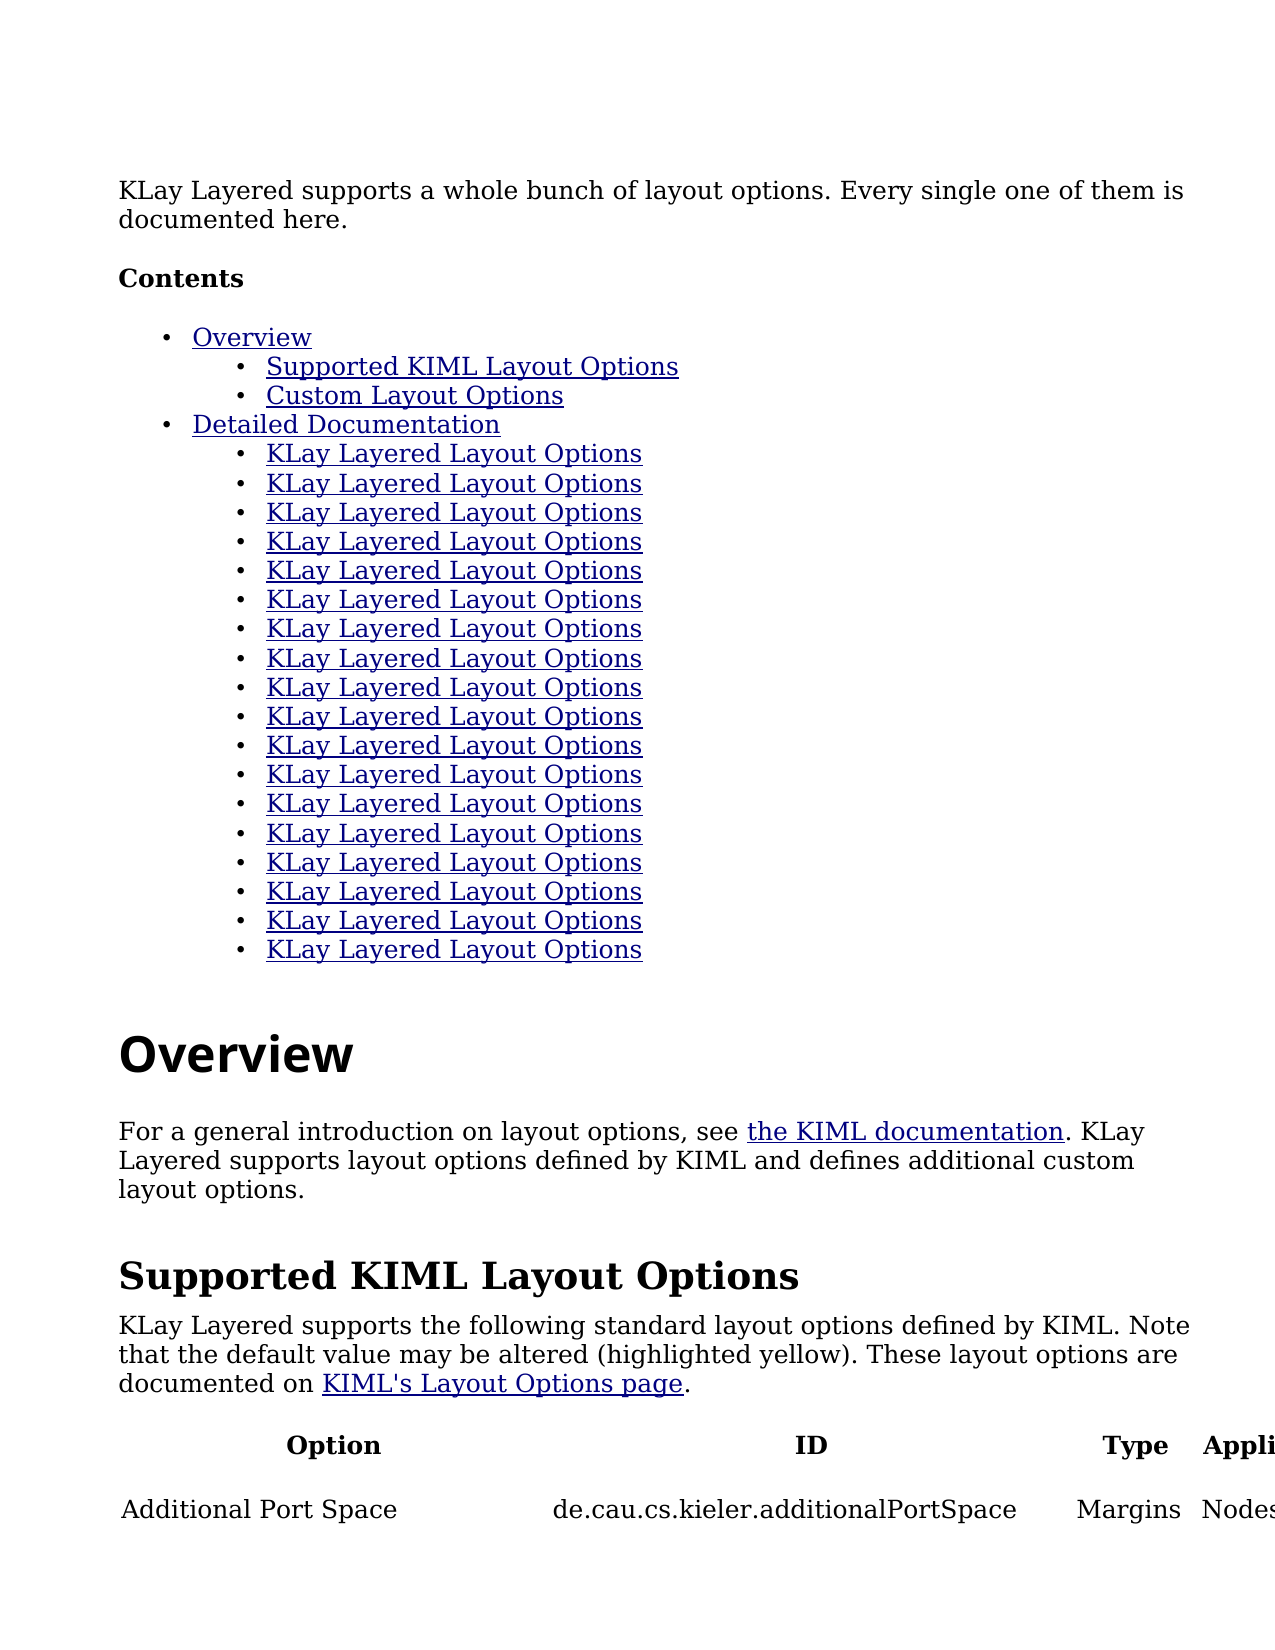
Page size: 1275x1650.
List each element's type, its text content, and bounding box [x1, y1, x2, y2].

text Contents [118, 264, 1216, 293]
list KLay Layered Layout Options [236, 586, 1216, 615]
list KLay Layered Layout Options [236, 731, 1216, 761]
list Detailed Documentation [162, 411, 1216, 440]
list Supported KIML Layout Options [236, 352, 1216, 381]
text KLay Layered supports a whole bunch of layout options. Every single one of them is documented here. [118, 176, 1216, 235]
list KLay Layered Layout Options [236, 615, 1216, 644]
list KLay Layered Layout Options [236, 440, 1216, 469]
subtitle Overview [118, 1019, 1216, 1087]
list Custom Layout Options [236, 381, 1216, 411]
list KLay Layered Layout Options [236, 790, 1216, 819]
text KLay Layered supports the following standard layout options defined by KIML. Note that the default value may be altered (highlighted yellow). These layout options are documented on KIML's Layout Options page. [118, 1311, 1216, 1399]
list KLay Layered Layout Options [236, 527, 1216, 556]
table_cell Margins [1073, 1493, 1198, 1557]
list KLay Layered Layout Options [236, 498, 1216, 527]
list KLay Layered Layout Options [236, 469, 1216, 498]
list KLay Layered Layout Options [236, 906, 1216, 936]
table_header Applies to [1198, 1428, 1275, 1493]
list KLay Layered Layout Options [236, 556, 1216, 586]
list KLay Layered Layout Options [236, 877, 1216, 906]
subtitle Supported KIML Layout Options [118, 1254, 1216, 1299]
list KLay Layered Layout Options [236, 644, 1216, 673]
list KLay Layered Layout Options [236, 673, 1216, 702]
text For a general introduction on layout options, see the KIML documentation. KLay Layered supports layout options defined by KIML and defines additional custom layout options. [118, 1117, 1216, 1204]
table_header Type [1073, 1428, 1198, 1493]
list KLay Layered Layout Options [236, 819, 1216, 848]
list KLay Layered Layout Options [236, 848, 1216, 877]
table_header Option [118, 1428, 549, 1493]
table_cell Nodes [1198, 1493, 1275, 1557]
list KLay Layered Layout Options [236, 761, 1216, 790]
table_header ID [550, 1428, 1073, 1493]
table_cell Additional Port Space [118, 1493, 549, 1557]
list KLay Layered Layout Options [236, 936, 1216, 965]
table_cell de.cau.cs.kieler.additionalPortSpace [550, 1493, 1073, 1557]
list KLay Layered Layout Options [236, 702, 1216, 731]
list Overview [162, 323, 1216, 352]
